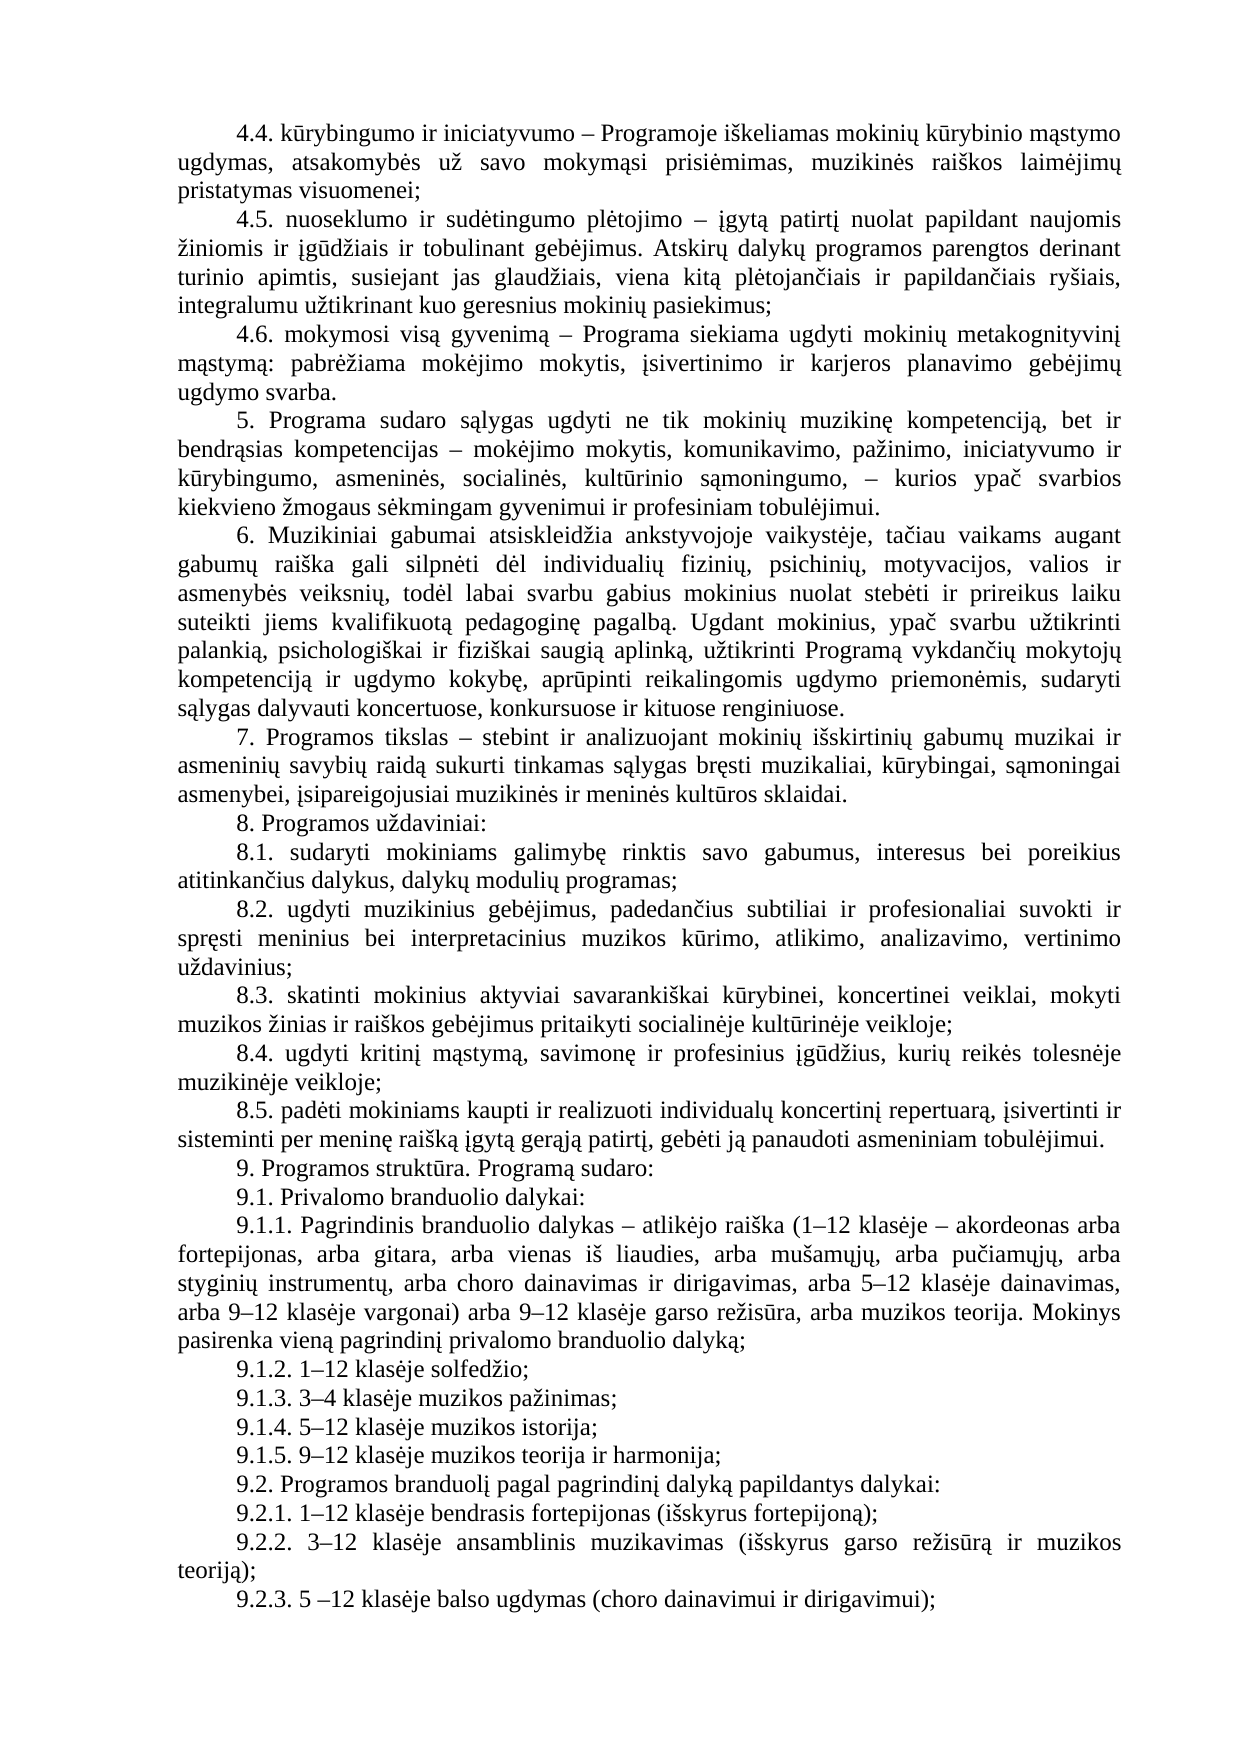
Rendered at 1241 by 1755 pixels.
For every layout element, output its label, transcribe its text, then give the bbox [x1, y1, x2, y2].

text 9.2.2. 3–12 klasėje ansamblinis muzikavimas (išskyrus garso režisūrą ir muzikos teoriją); [177, 1527, 1122, 1584]
text 6. Muzikiniai gabumai atsiskleidžia ankstyvojoje vaikystėje, tačiau vaikams augant gabumų raiška gali silpnėti dėl individualių fizinių, psichinių, motyvacijos, valios ir asmenybės veiksnių, todėl labai svarbu gabius mokinius nuolat stebėti ir prireikus laiku suteikti jiems kvalifikuotą pedagoginę pagalbą. Ugdant mokinius, ypač svarbu užtikrinti palankią, psichologiškai ir fiziškai saugią aplinką, užtikrinti Programą vykdančių mokytojų kompetenciją ir ugdymo kokybę, aprūpinti reikalingomis ugdymo priemonėmis, sudaryti sąlygas dalyvauti koncertuose, konkursuose ir kituose renginiuose. [177, 521, 1122, 722]
text 4.5. nuoseklumo ir sudėtingumo plėtojimo – įgytą patirtį nuolat papildant naujomis žiniomis ir įgūdžiais ir tobulinant gebėjimus. Atskirų dalykų programos parengtos derinant turinio apimtis, susiejant jas glaudžiais, viena kitą plėtojančiais ir papildančiais ryšiais, integralumu užtikrinant kuo geresnius mokinių pasiekimus; [177, 204, 1122, 319]
text 9.2.3. 5 –12 klasėje balso ugdymas (choro dainavimui ir dirigavimui); [177, 1584, 1122, 1613]
text 7. Programos tikslas – stebint ir analizuojant mokinių išskirtinių gabumų muzikai ir asmeninių savybių raidą sukurti tinkamas sąlygas bręsti muzikaliai, kūrybingai, sąmoningai asmenybei, įsipareigojusiai muzikinės ir meninės kultūros sklaidai. [177, 722, 1122, 808]
text 8.5. padėti mokiniams kaupti ir realizuoti individualų koncertinį repertuarą, įsivertinti ir sisteminti per meninę raišką įgytą gerąją patirtį, gebėti ją panaudoti asmeniniam tobulėjimui. [177, 1096, 1122, 1153]
text 8.1. sudaryti mokiniams galimybę rinktis savo gabumus, interesus bei poreikius atitinkančius dalykus, dalykų modulių programas; [177, 837, 1122, 894]
text 9.1.3. 3–4 klasėje muzikos pažinimas; [177, 1383, 1122, 1412]
text 4.4. kūrybingumo ir iniciatyvumo – Programoje iškeliamas mokinių kūrybinio mąstymo ugdymas, atsakomybės už savo mokymąsi prisiėmimas, muzikinės raiškos laimėjimų pristatymas visuomenei; [177, 118, 1122, 204]
text 9.1. Privalomo branduolio dalykai: [177, 1182, 1122, 1211]
text 9.1.1. Pagrindinis branduolio dalykas – atlikėjo raiška (1–12 klasėje – akordeonas arba fortepijonas, arba gitara, arba vienas iš liaudies, arba mušamųjų, arba pučiamųjų, arba styginių instrumentų, arba choro dainavimas ir dirigavimas, arba 5–12 klasėje dainavimas, arba 9–12 klasėje vargonai) arba 9–12 klasėje garso režisūra, arba muzikos teorija. Mokinys pasirenka vieną pagrindinį privalomo branduolio dalyką; [177, 1211, 1122, 1354]
text 9. Programos struktūra. Programą sudaro: [177, 1153, 1122, 1182]
text 4.6. mokymosi visą gyvenimą – Programa siekiama ugdyti mokinių metakognityvinį mąstymą: pabrėžiama mokėjimo mokytis, įsivertinimo ir karjeros planavimo gebėjimų ugdymo svarba. [177, 319, 1122, 406]
text 8.4. ugdyti kritinį mąstymą, savimonę ir profesinius įgūdžius, kurių reikės tolesnėje muzikinėje veikloje; [177, 1038, 1122, 1096]
text 8. Programos uždaviniai: [177, 808, 1122, 837]
text 9.1.4. 5–12 klasėje muzikos istorija; [177, 1412, 1122, 1441]
text 9.2.1. 1–12 klasėje bendrasis fortepijonas (išskyrus fortepijoną); [177, 1498, 1122, 1527]
text 8.2. ugdyti muzikinius gebėjimus, padedančius subtiliai ir profesionaliai suvokti ir spręsti meninius bei interpretacinius muzikos kūrimo, atlikimo, analizavimo, vertinimo uždavinius; [177, 894, 1122, 981]
text 9.2. Programos branduolį pagal pagrindinį dalyką papildantys dalykai: [177, 1469, 1122, 1498]
text 5. Programa sudaro sąlygas ugdyti ne tik mokinių muzikinę kompetenciją, bet ir bendrąsias kompetencijas – mokėjimo mokytis, komunikavimo, pažinimo, iniciatyvumo ir kūrybingumo, asmeninės, socialinės, kultūrinio sąmoningumo, – kurios ypač svarbios kiekvieno žmogaus sėkmingam gyvenimui ir profesiniam tobulėjimui. [177, 406, 1122, 521]
text 9.1.5. 9–12 klasėje muzikos teorija ir harmonija; [177, 1441, 1122, 1469]
text 8.3. skatinti mokinius aktyviai savarankiškai kūrybinei, koncertinei veiklai, mokyti muzikos žinias ir raiškos gebėjimus pritaikyti socialinėje kultūrinėje veikloje; [177, 981, 1122, 1038]
text 9.1.2. 1–12 klasėje solfedžio; [177, 1354, 1122, 1383]
